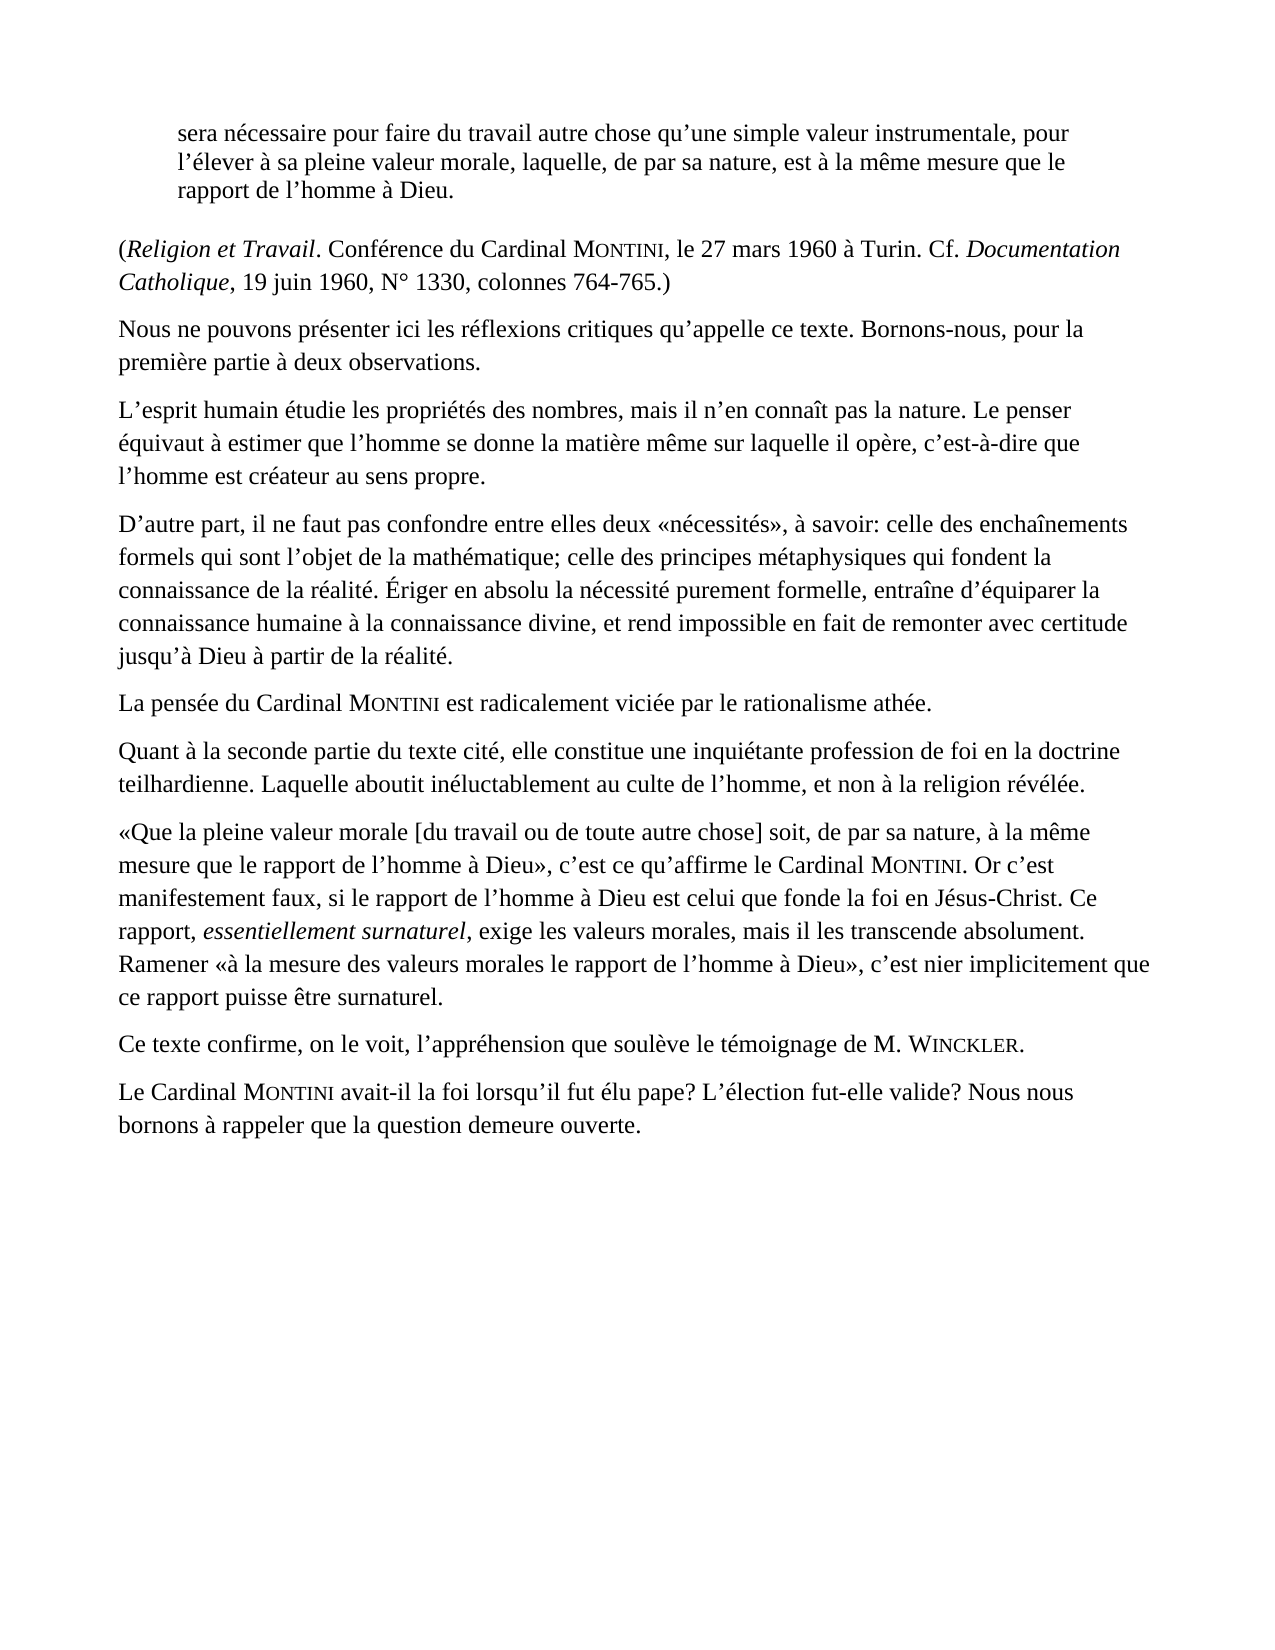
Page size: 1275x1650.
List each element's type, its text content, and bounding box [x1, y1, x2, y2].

text D’autre part, il ne faut pas confondre entre elles deux «nécessités», à savoir: celle des enchaînements formels qui sont l’objet de la mathématique; celle des principes métaphysiques qui fondent la connaissance de la réalité. Ériger en absolu la nécessité purement formelle, entraîne d’équiparer la connaissance humaine à la connaissance divine, et rend impossible en fait de remonter avec certitude jusqu’à Dieu à partir de la réalité. [118, 509, 1157, 669]
text Ce texte confirme, on le voit, l’appréhension que soulève le témoignage de M. Winckler. [118, 1029, 1157, 1058]
text Nous ne pouvons présenter ici les réflexions critiques qu’appelle ce texte. Bornons-nous, pour la première partie à deux observations. [118, 314, 1157, 376]
text Le Cardinal Montini avait-il la foi lorsqu’il fut élu pape? L’élection fut-elle valide? Nous nous bornons à rappeler que la question demeure ouverte. [118, 1077, 1157, 1139]
text sera nécessaire pour faire du travail autre chose qu’une simple valeur instrumentale, pour l’élever à sa pleine valeur morale, laquelle, de par sa nature, est à la même mesure que le rapport de l’homme à Dieu. [177, 118, 1098, 204]
text (Religion et Travail. Conférence du Cardinal Montini, le 27 mars 1960 à Turin. Cf. Documentation Catholique, 19 juin 1960, N° 1330, colonnes 764-765.) [118, 234, 1157, 296]
text L’esprit humain étudie les propriétés des nombres, mais il n’en connaît pas la nature. Le penser équivaut à estimer que l’homme se donne la matière même sur laquelle il opère, c’est-à-dire que l’homme est créateur au sens propre. [118, 395, 1157, 490]
text Quant à la seconde partie du texte cité, elle constitue une inquiétante profession de foi en la doctrine teilhardienne. Laquelle aboutit inéluctablement au culte de l’homme, et non à la religion révélée. [118, 736, 1157, 798]
text La pensée du Cardinal Montini est radicalement viciée par le rationalisme athée. [118, 688, 1157, 717]
text «Que la pleine valeur morale [du travail ou de toute autre chose] soit, de par sa nature, à la même mesure que le rapport de l’homme à Dieu», c’est ce qu’affirme le Cardinal Montini. Or c’est manifestement faux, si le rapport de l’homme à Dieu est celui que fonde la foi en Jésus-Christ. Ce rapport, essentiellement surnaturel, exige les valeurs morales, mais il les transcende absolument. Ramener «à la mesure des valeurs morales le rapport de l’homme à Dieu», c’est nier implicitement que ce rapport puisse être surnaturel. [118, 817, 1157, 1011]
